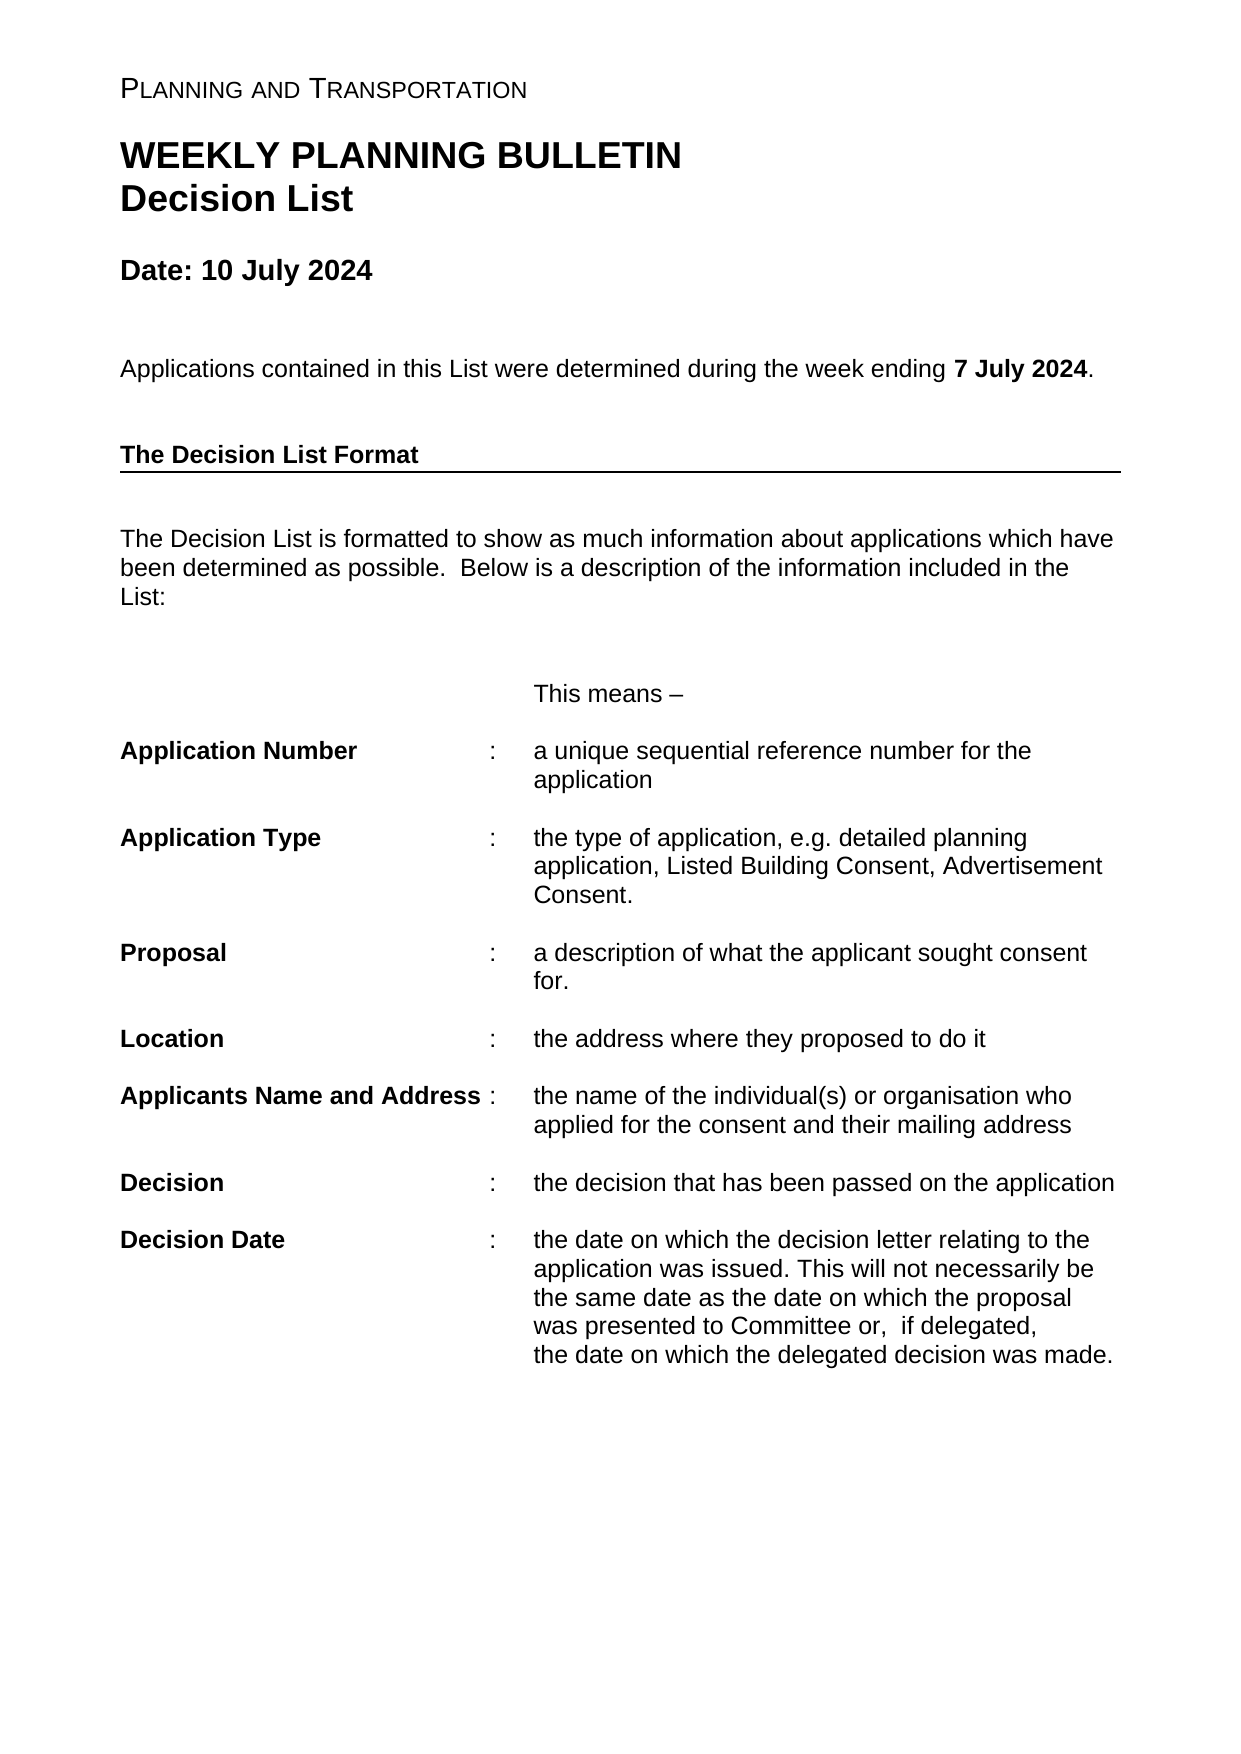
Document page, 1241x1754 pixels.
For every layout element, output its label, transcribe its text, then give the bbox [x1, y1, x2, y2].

text Application Type : the type of application, e.g. detailed planning [120, 823, 1121, 851]
text application was issued. This will not necessarily be [120, 1254, 1121, 1283]
text Applications contained in this List were determined during the week ending 7 July 2024. [120, 353, 1121, 382]
text for. [120, 966, 1121, 995]
subtitle Planning and Transportation [120, 71, 1121, 104]
text Application Number : a unique sequential reference number for the [120, 736, 1121, 765]
text the same date as the date on which the proposal [120, 1283, 1121, 1311]
text Applicants Name and Address : the name of the individual(s) or organisation who [120, 1081, 1121, 1110]
text Decision Date : the date on which the decision letter relating to the [120, 1225, 1121, 1254]
text Decision : the decision that has been passed on the application [120, 1168, 1121, 1196]
title Decision List [120, 176, 1121, 219]
text Consent. [120, 880, 1121, 909]
text application [120, 765, 1121, 794]
text Proposal : a description of what the applicant sought consent [120, 938, 1121, 966]
text The Decision List Format [120, 440, 1121, 471]
text Weekly Planning Bulletin [120, 133, 1121, 176]
text was presented to Committee or, if delegated, the date on which the delegated decision was made. [120, 1311, 1121, 1369]
text Date: 10 July 2024 [120, 253, 1121, 286]
text Location : the address where they proposed to do it [120, 1024, 1121, 1053]
text This means – [120, 679, 1121, 708]
text application, Listed Building Consent, Advertisement [120, 851, 1121, 880]
text applied for the consent and their mailing address [120, 1110, 1121, 1139]
text The Decision List is formatted to show as much information about applications which have been determined as possible. Below is a description of the information included in the List: [120, 524, 1121, 611]
